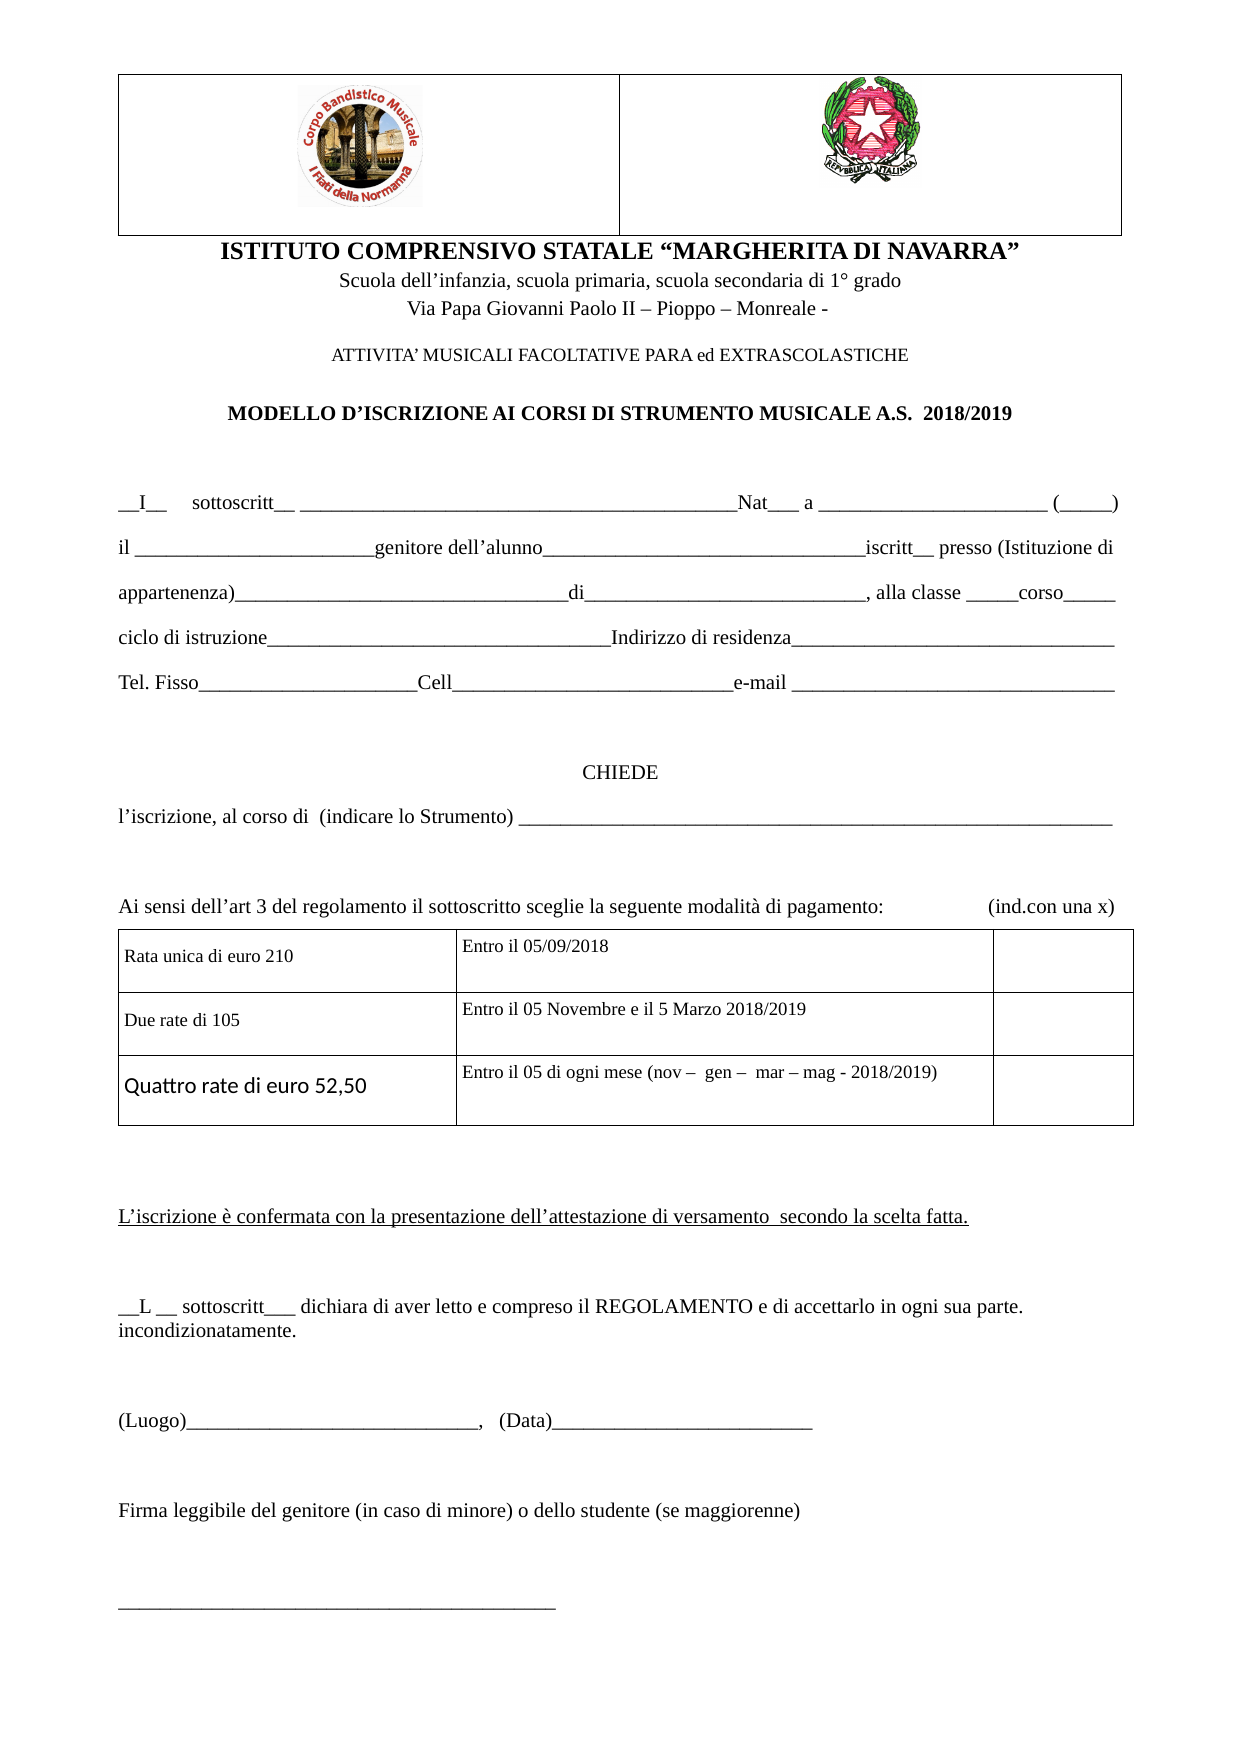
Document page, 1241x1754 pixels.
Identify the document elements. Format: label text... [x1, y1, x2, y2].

table_header [994, 930, 1133, 992]
text __L __ sottoscritt___ dichiara di aver letto e compreso il REGOLAMENTO e di accettarlo in ogni sua parte. incondizionatamente. [118, 1294, 1122, 1342]
table_cell [994, 993, 1133, 1055]
text Firma leggibile del genitore (in caso di minore) o dello studente (se maggiorenne) [118, 1498, 1122, 1522]
text CHIEDE [118, 759, 1122, 784]
table_header Rata unica di euro 210 [119, 930, 456, 992]
text ATTIVITA’ MUSICALI FACOLTATIVE PARA ed EXTRASCOLASTICHE [118, 344, 1122, 366]
table_cell [994, 1056, 1133, 1124]
text Ai sensi dell’art 3 del regolamento il sottoscritto sceglie la seguente modalità di pagamento: (ind.con una x) [118, 894, 1122, 918]
text L’iscrizione è confermata con la presentazione dell’attestazione di versamento secondo la scelta fatta. [118, 1180, 1122, 1228]
table_cell Entro il 05 di ogni mese (nov – gen – mar – mag - 2018/2019) [457, 1056, 993, 1124]
table_cell Quattro rate di euro 52,50 [119, 1056, 456, 1124]
text MODELLO D’ISCRIZIONE AI CORSI DI STRUMENTO MUSICALE A.S. 2018/2019 [118, 400, 1122, 424]
table_header [620, 75, 1121, 235]
table_header [119, 75, 619, 235]
text __I__ sottoscritt__ __________________________________________Nat___ a ______________________ (_____) [118, 490, 1122, 514]
text ciclo di istruzione_________________________________Indirizzo di residenza_______________________________ [118, 625, 1122, 649]
text ISTITUTO COMPRENSIVO STATALE “MARGHERITA DI NAVARRA” Scuola dell’infanzia, scuola primaria, scuola secondaria di 1° grado Via Papa Giovanni Paolo II – Pioppo – Monreale - [118, 236, 1122, 320]
text il _______________________genitore dell’alunno_______________________________iscritt__ presso (Istituzione di [118, 535, 1122, 559]
text __________________________________________ [118, 1588, 1122, 1612]
table_cell Due rate di 105 [119, 993, 456, 1055]
text l’iscrizione, al corso di (indicare lo Strumento) _________________________________________________________ [118, 804, 1122, 828]
table_header Entro il 05/09/2018 [457, 930, 993, 992]
text Tel. Fisso_____________________Cell___________________________e-mail _______________________________ [118, 670, 1122, 694]
table_cell Entro il 05 Novembre e il 5 Marzo 2018/2019 [457, 993, 993, 1055]
text appartenenza)________________________________di___________________________, alla classe _____corso_____ [118, 580, 1122, 604]
text (Luogo)____________________________, (Data)_________________________ [118, 1408, 1122, 1432]
